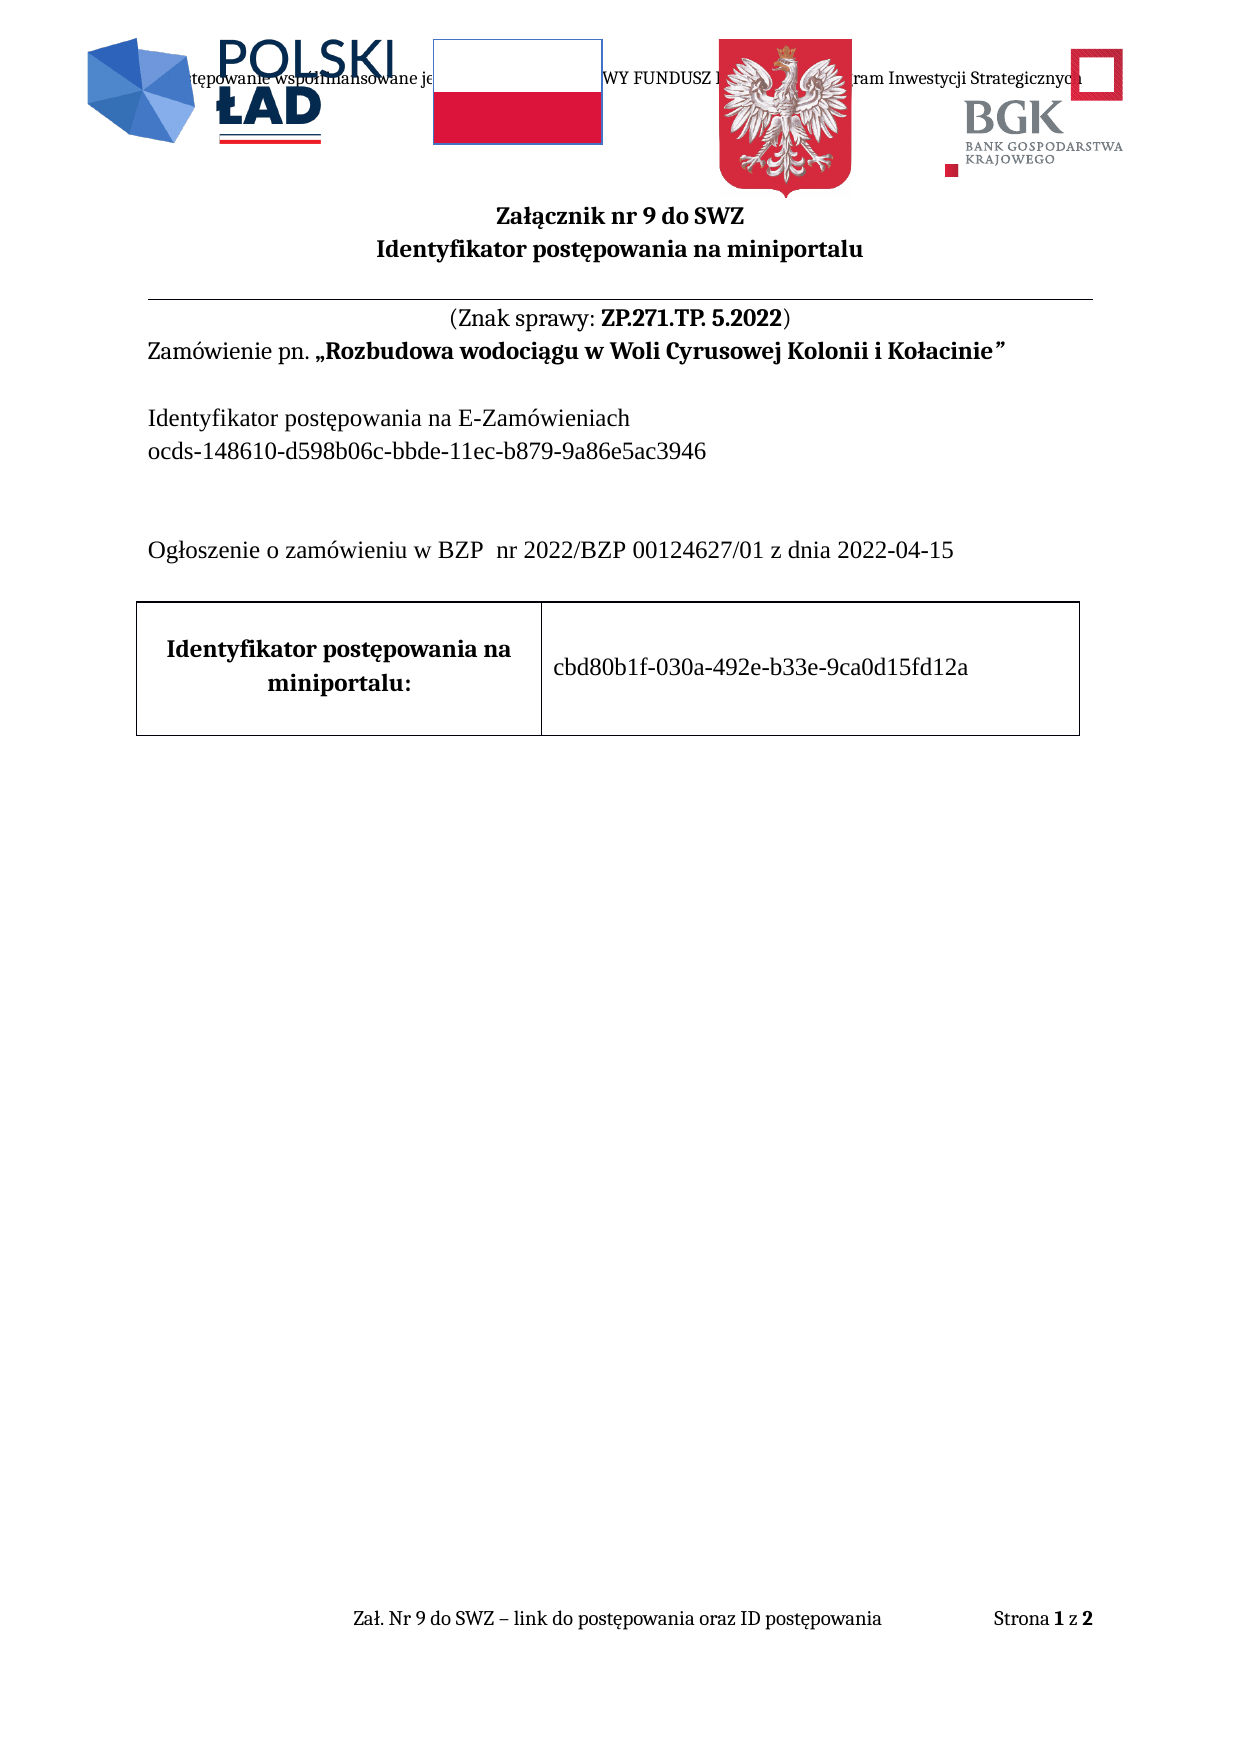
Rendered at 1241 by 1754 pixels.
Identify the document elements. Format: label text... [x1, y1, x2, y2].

table_header cbd80b1f-030a-492e-b33e-9ca0d15fd12a [542, 603, 1079, 734]
text Identyfikator postępowania na E-Zamówieniach [148, 403, 1093, 432]
text Ogłoszenie o zamówieniu w BZP nr 2022/BZP 00124627/01 z dnia 2022-04-15 [148, 535, 1093, 564]
table_header Identyfikator postępowania na miniportalu: [137, 603, 541, 734]
text Identyfikator postępowania na miniportalu [148, 235, 1093, 264]
text (Znak sprawy: ZP.271.TP. 5.2022) [148, 304, 1093, 333]
text Załącznik nr 9 do SWZ [148, 148, 1093, 231]
text ocds-148610-d598b06c-bbde-11ec-b879-9a86e5ac3946 [148, 436, 1093, 465]
text Zamówienie pn. „Rozbudowa wodociągu w Woli Cyrusowej Kolonii i Kołacinie” [148, 337, 1093, 366]
